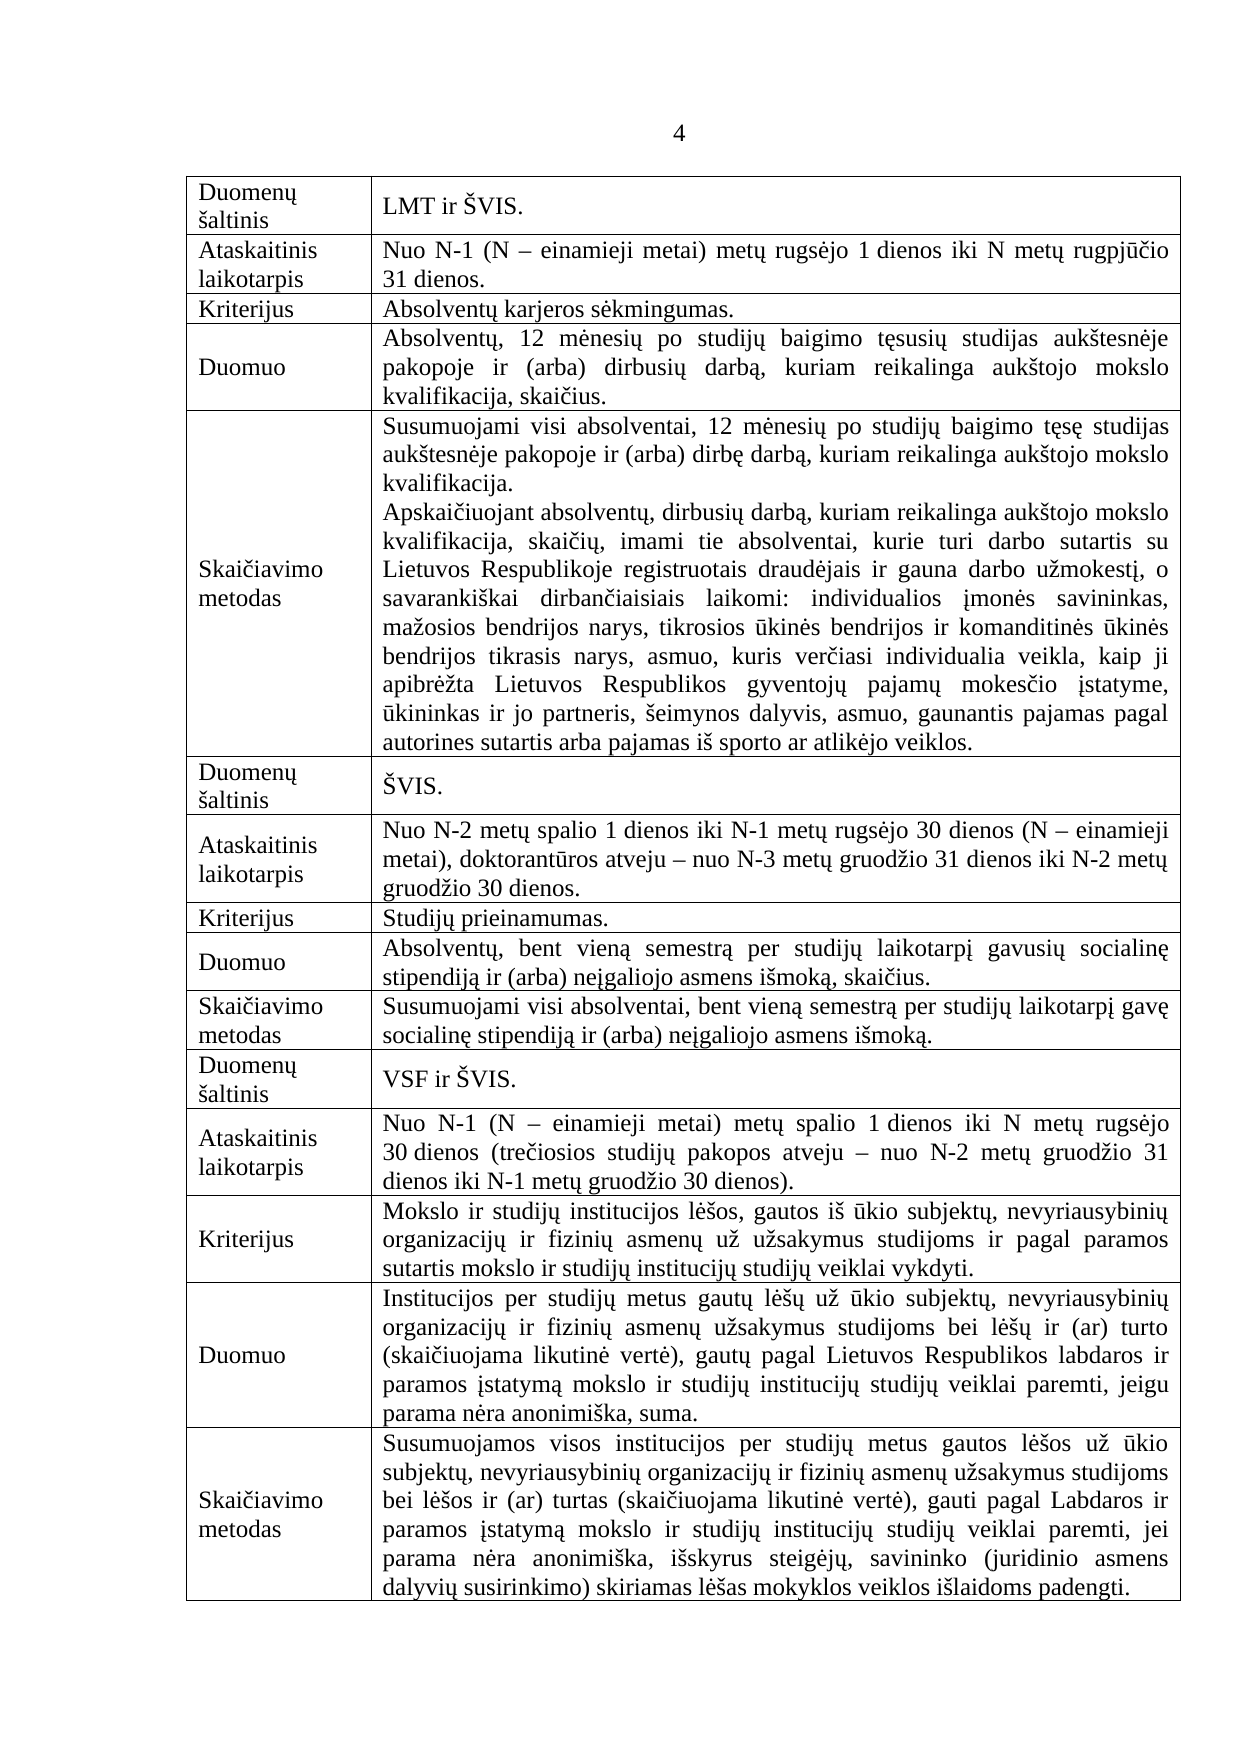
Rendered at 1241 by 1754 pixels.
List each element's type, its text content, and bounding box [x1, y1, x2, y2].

table_cell Mokslo ir studijų institucijos lėšos, gautos iš ūkio subjektų, nevyriausybinių organizacijų ir fizinių asmenų už užsakymus studijoms ir pagal paramos sutartis mokslo ir studijų institucijų studijų veiklai vykdyti. [372, 1196, 1180, 1282]
table_cell Nuo N-1 (N – einamieji metai) metų rugsėjo 1 dienos iki N metų rugpjūčio 31 dienos. [372, 235, 1180, 293]
table_cell Skaičiavimo metodas [187, 1428, 371, 1600]
table_cell VSF ir ŠVIS. [372, 1050, 1180, 1107]
table_cell Skaičiavimo metodas [187, 991, 371, 1049]
table_cell Duomenų šaltinis [187, 1050, 371, 1107]
table_cell Kriterijus [187, 903, 371, 932]
table_cell Kriterijus [187, 294, 371, 322]
table_cell Absolventų karjeros sėkmingumas. [372, 294, 1180, 322]
table_cell Ataskaitinis laikotarpis [187, 1109, 371, 1195]
table_cell Duomuo [187, 1283, 371, 1427]
table_cell Absolventų, bent vieną semestrą per studijų laikotarpį gavusių socialinę stipendiją ir (arba) neįgaliojo asmens išmoką, skaičius. [372, 933, 1180, 990]
table_cell Susumuojami visi absolventai, 12 mėnesių po studijų baigimo tęsę studijas aukštesnėje pakopoje ir (arba) dirbę darbą, kuriam reikalinga aukštojo mokslo kvalifikacija. Apskaičiuojant absolventų, dirbusių darbą, kuriam reikalinga aukštojo mokslo kvalifikacija, skaičių, imami tie absolventai, kurie turi darbo sutartis su Lietuvos Respublikoje registruotais draudėjais ir gauna darbo užmokestį, o savarankiškai dirbančiaisiais laikomi: individualios įmonės savininkas, mažosios bendrijos narys, tikrosios ūkinės bendrijos ir komanditinės ūkinės bendrijos tikrasis narys, asmuo, kuris verčiasi individualia veikla, kaip ji apibrėžta Lietuvos Respublikos gyventojų pajamų mokesčio įstatyme, ūkininkas ir jo partneris, šeimynos dalyvis, asmuo, gaunantis pajamas pagal autorines sutartis arba pajamas iš sporto ar atlikėjo veiklos. [372, 411, 1180, 756]
table_cell Duomuo [187, 933, 371, 990]
table_cell Absolventų, 12 mėnesių po studijų baigimo tęsusių studijas aukštesnėje pakopoje ir (arba) dirbusių darbą, kuriam reikalinga aukštojo mokslo kvalifikacija, skaičius. [372, 324, 1180, 410]
table_cell Studijų prieinamumas. [372, 903, 1180, 932]
table_cell ŠVIS. [372, 757, 1180, 814]
table_cell Nuo N-1 (N – einamieji metai) metų spalio 1 dienos iki N metų rugsėjo 30 dienos (trečiosios studijų pakopos atveju – nuo N-2 metų gruodžio 31 dienos iki N-1 metų gruodžio 30 dienos). [372, 1109, 1180, 1195]
table_cell Nuo N-2 metų spalio 1 dienos iki N-1 metų rugsėjo 30 dienos (N – einamieji metai), doktorantūros atveju – nuo N-3 metų gruodžio 31 dienos iki N-2 metų gruodžio 30 dienos. [372, 815, 1180, 902]
table_cell Susumuojamos visos institucijos per studijų metus gautos lėšos už ūkio subjektų, nevyriausybinių organizacijų ir fizinių asmenų užsakymus studijoms bei lėšos ir (ar) turtas (skaičiuojama likutinė vertė), gauti pagal Labdaros ir paramos įstatymą mokslo ir studijų institucijų studijų veiklai paremti, jei parama nėra anonimiška, išskyrus steigėjų, savininko (juridinio asmens dalyvių susirinkimo) skiriamas lėšas mokyklos veiklos išlaidoms padengti. [372, 1428, 1180, 1600]
table_cell LMT ir ŠVIS. [372, 177, 1180, 234]
table_cell Institucijos per studijų metus gautų lėšų už ūkio subjektų, nevyriausybinių organizacijų ir fizinių asmenų užsakymus studijoms bei lėšų ir (ar) turto (skaičiuojama likutinė vertė), gautų pagal Lietuvos Respublikos labdaros ir paramos įstatymą mokslo ir studijų institucijų studijų veiklai paremti, jeigu parama nėra anonimiška, suma. [372, 1283, 1180, 1427]
table_cell Duomenų šaltinis [187, 757, 371, 814]
table_cell Duomuo [187, 324, 371, 410]
table_cell Skaičiavimo metodas [187, 411, 371, 756]
table_cell Ataskaitinis laikotarpis [187, 815, 371, 902]
table_cell Duomenų šaltinis [187, 177, 371, 234]
table_cell Kriterijus [187, 1196, 371, 1282]
table_cell Ataskaitinis laikotarpis [187, 235, 371, 293]
table_cell Susumuojami visi absolventai, bent vieną semestrą per studijų laikotarpį gavę socialinę stipendiją ir (arba) neįgaliojo asmens išmoką. [372, 991, 1180, 1049]
